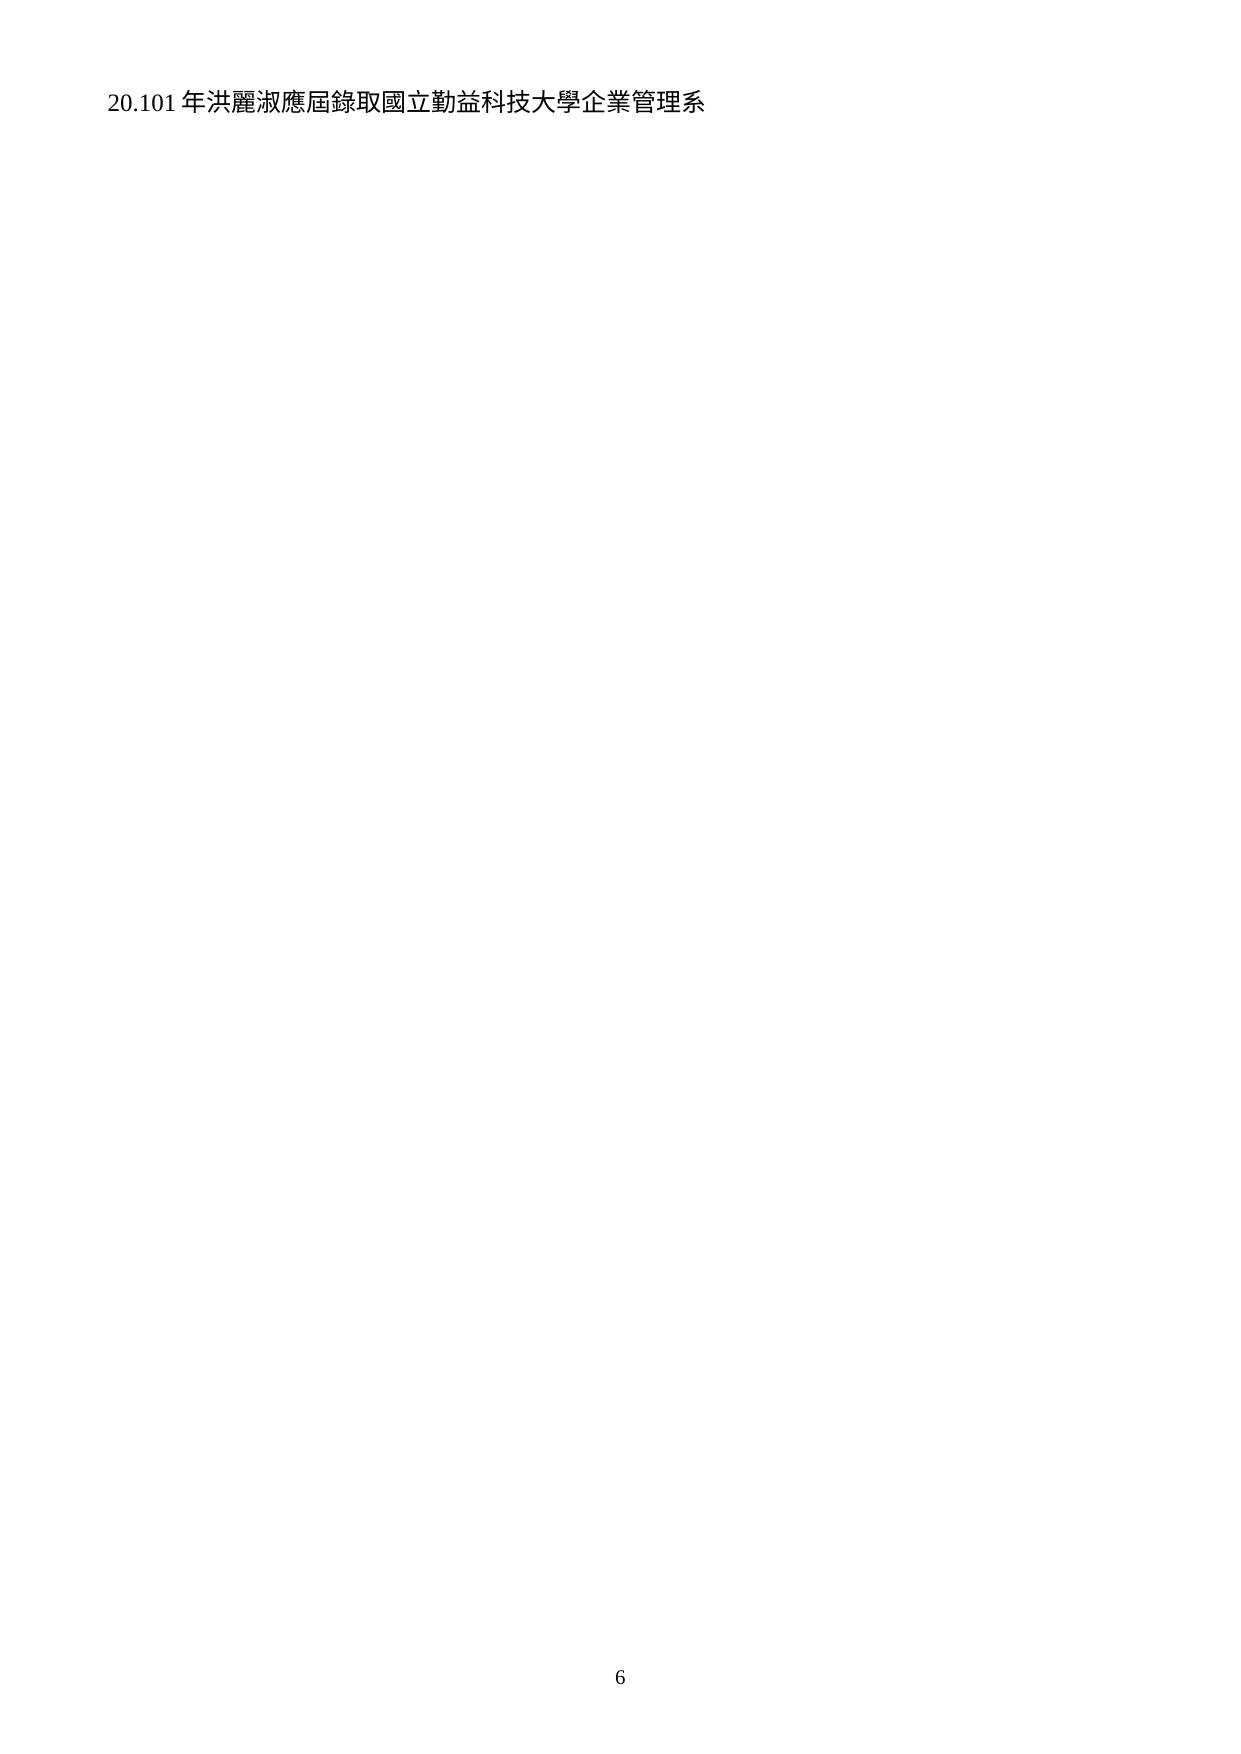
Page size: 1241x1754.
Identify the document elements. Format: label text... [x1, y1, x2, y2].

text 20.101年洪麗淑應屆錄取國立勤益科技大學企業管理系 [89, 89, 1152, 117]
